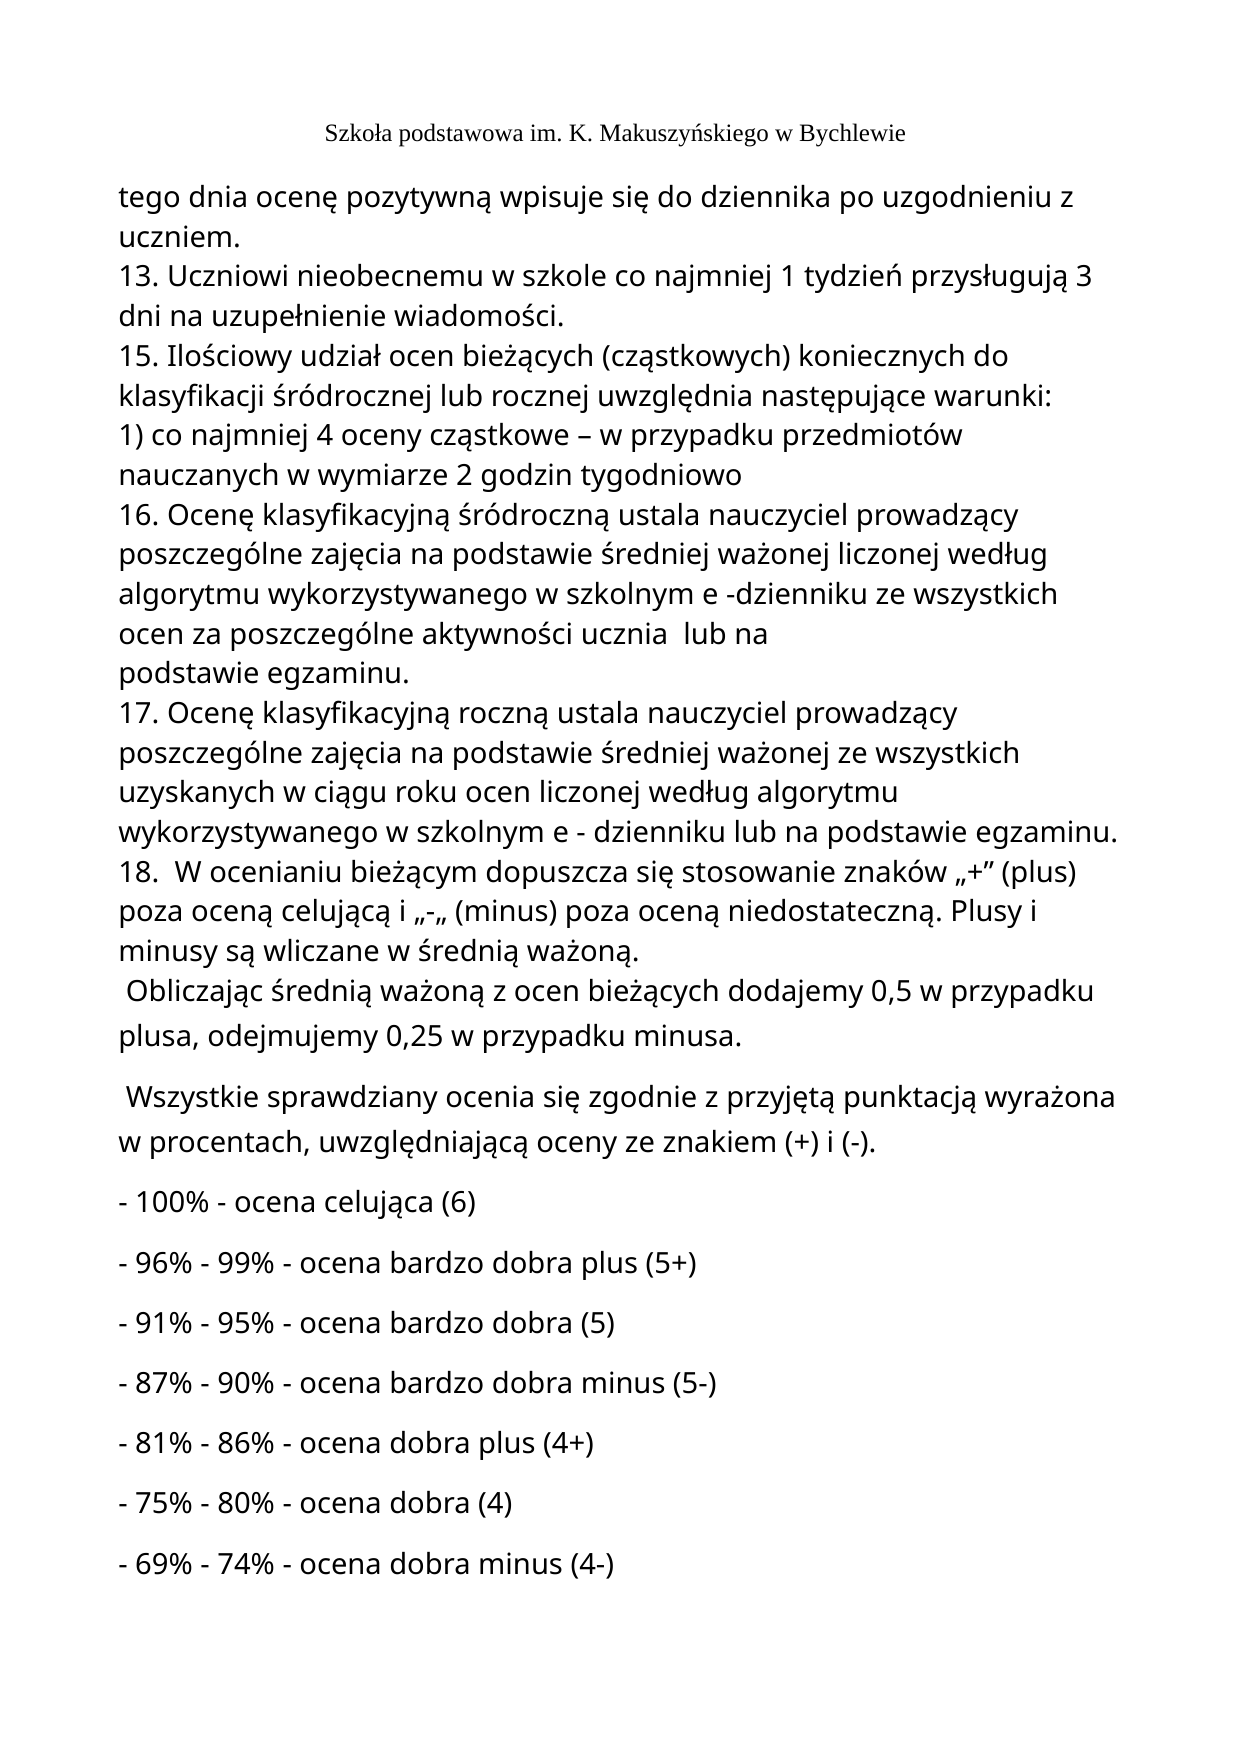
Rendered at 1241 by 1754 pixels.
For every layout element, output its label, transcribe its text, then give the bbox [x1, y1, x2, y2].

text - 96% - 99% - ocena bardzo dobra plus (5+) [118, 1242, 1122, 1282]
text 15. Ilościowy udział ocen bieżących (cząstkowych) koniecznych do klasyfikacji śródrocznej lub rocznej uwzględnia następujące warunki: 1) co najmniej 4 oceny cząstkowe – w przypadku przedmiotów nauczanych w wymiarze 2 godzin tygodniowo 16. Ocenę klasyfikacyjną śródroczną ustala nauczyciel prowadzący poszczególne zajęcia na podstawie średniej ważonej liczonej według algorytmu wykorzystywanego w szkolnym e -dzienniku ze wszystkich ocen za poszczególne aktywności ucznia lub na podstawie egzaminu. 17. Ocenę klasyfikacyjną roczną ustala nauczyciel prowadzący poszczególne zajęcia na podstawie średniej ważonej ze wszystkich uzyskanych w ciągu roku ocen liczonej według algorytmu wykorzystywanego w szkolnym e - dzienniku lub na podstawie egzaminu. [118, 335, 1122, 851]
text - 91% - 95% - ocena bardzo dobra (5) [118, 1302, 1122, 1342]
text tego dnia ocenę pozytywną wpisuje się do dziennika po uzgodnieniu z uczniem. 13. Uczniowi nieobecnemu w szkole co najmniej 1 tydzień przysługują 3 dni na uzupełnienie wiadomości. [118, 176, 1122, 335]
text - 69% - 74% - ocena dobra minus (4-) [118, 1543, 1122, 1583]
text 18. W ocenianiu bieżącym dopuszcza się stosowanie znaków „+” (plus) poza oceną celującą i „-„ (minus) poza oceną niedostateczną. Plusy i minusy są wliczane w średnią ważoną. [118, 851, 1122, 970]
text Wszystkie sprawdziany ocenia się zgodnie z przyjętą punktacją wyrażona w procentach, uwzględniającą oceny ze znakiem (+) i (-). [118, 1076, 1122, 1161]
text - 100% - ocena celująca (6) [118, 1182, 1122, 1221]
text Obliczając średnią ważoną z ocen bieżących dodajemy 0,5 w przypadku plusa, odejmujemy 0,25 w przypadku minusa. [118, 970, 1122, 1055]
text - 87% - 90% - ocena bardzo dobra minus (5-) [118, 1362, 1122, 1402]
text - 81% - 86% - ocena dobra plus (4+) [118, 1423, 1122, 1462]
text - 75% - 80% - ocena dobra (4) [118, 1483, 1122, 1522]
